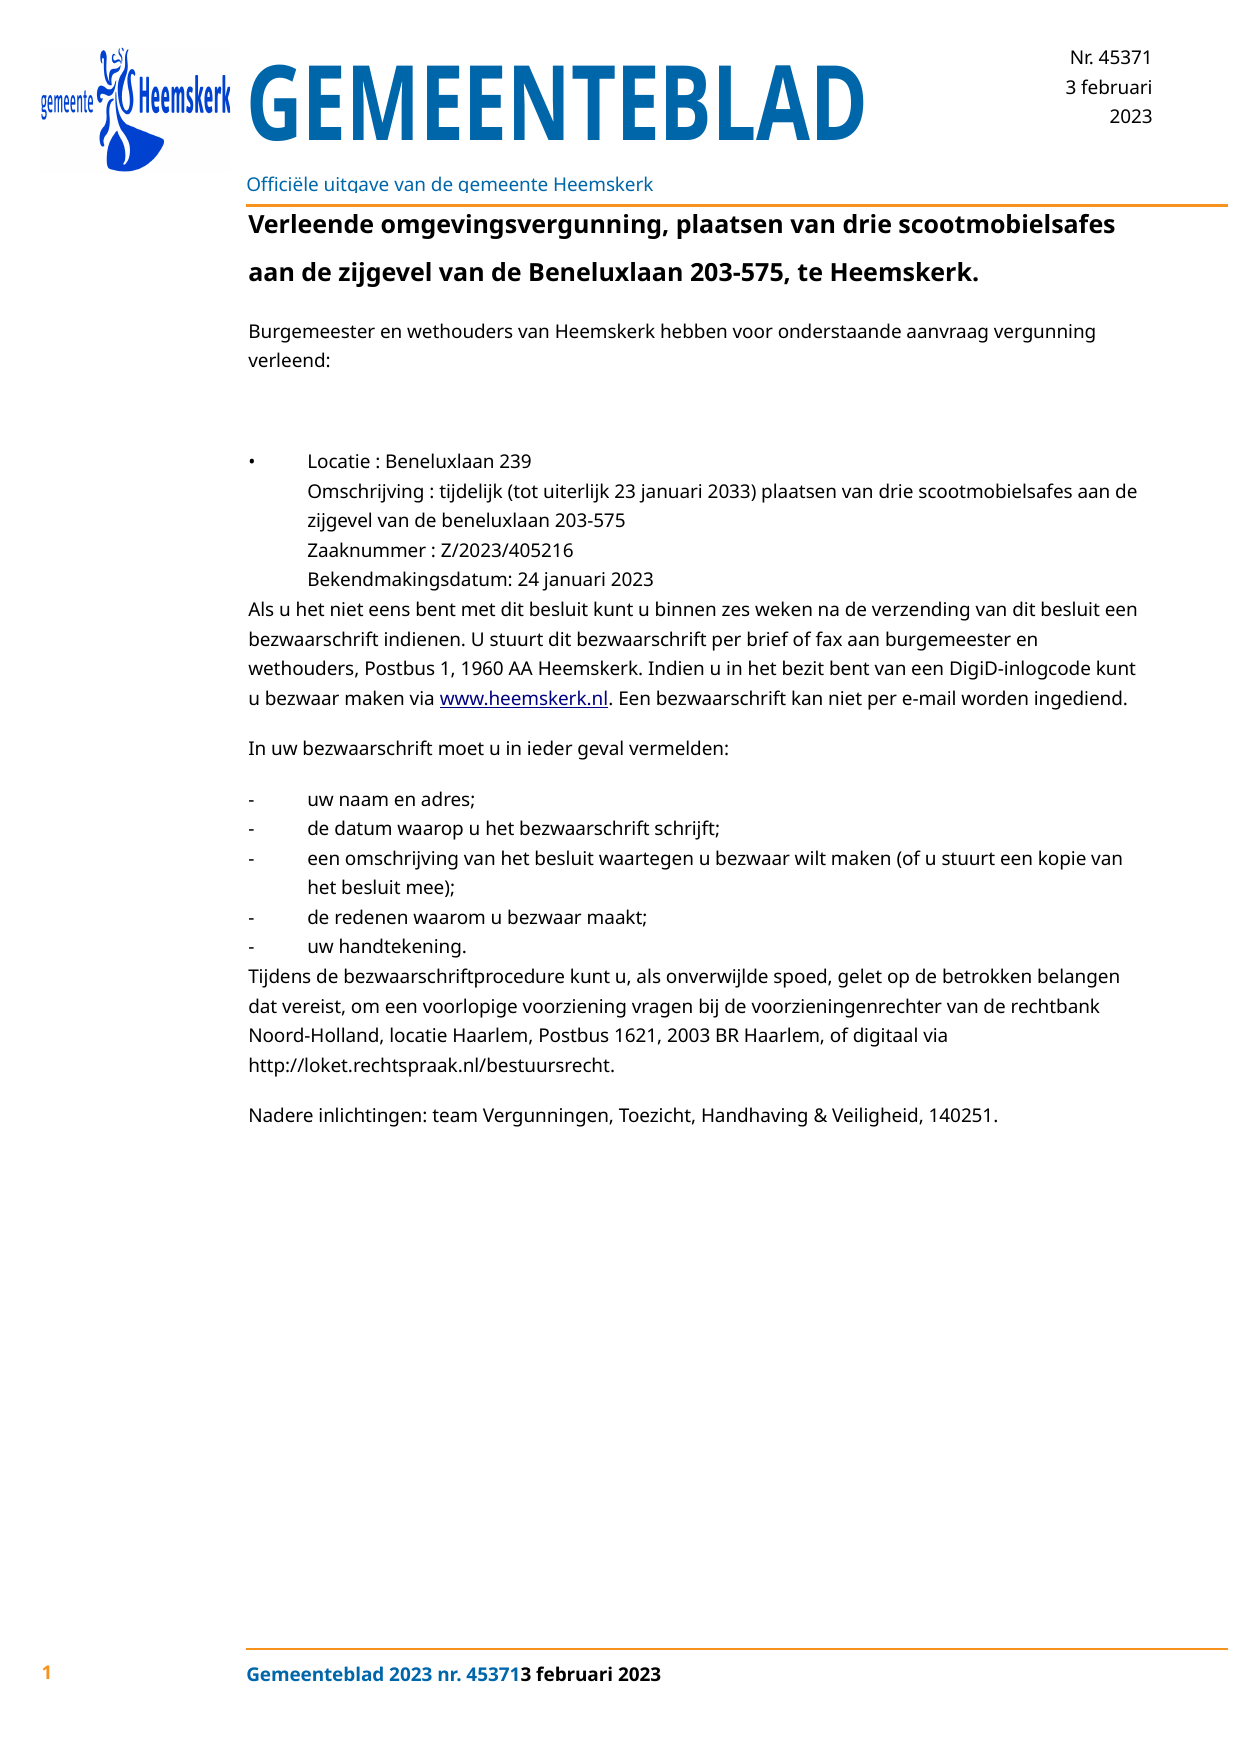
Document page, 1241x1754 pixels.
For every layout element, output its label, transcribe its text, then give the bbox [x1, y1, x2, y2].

list Locatie : Beneluxlaan 239 [248, 448, 1152, 474]
list uw handtekening. [248, 934, 1152, 959]
list uw naam en adres; [248, 786, 1152, 812]
list Bekendmakingsdatum: 24 januari 2023 [248, 567, 1152, 592]
text Tijdens de bezwaarschriftprocedure kunt u, als onverwijlde spoed, gelet op de betrokken belangen dat vereist, om een voorlopige voorziening vragen bij de voorzieningenrechter van de rechtbank Noord-Holland, locatie Haarlem, Postbus 1621, 2003 BR Haarlem, of digitaal via http://loket.rechtspraak.nl/bestuursrecht. [248, 963, 1152, 1078]
text Verleende omgevingsvergunning, plaatsen van drie scootmobielsafes aan de zijgevel van de Beneluxlaan 203-575, te Heemskerk. [248, 207, 1152, 288]
list Omschrijving : tijdelijk (tot uiterlijk 23 januari 2033) plaatsen van drie scootmobielsafes aan de zijgevel van de beneluxlaan 203-575 [248, 478, 1152, 533]
list een omschrijving van het besluit waartegen u bezwaar wilt maken (of u stuurt een kopie van het besluit mee); [248, 845, 1152, 900]
text Burgemeester en wethouders van Heemskerk hebben voor onderstaande aanvraag vergunning verleend: [248, 318, 1152, 373]
text Nadere inlichtingen: team Vergunningen, Toezicht, Handhaving & Veiligheid, 140251. [248, 1102, 1152, 1128]
text In uw bezwaarschrift moet u in ieder geval vermelden: [248, 735, 1152, 761]
text Als u het niet eens bent met dit besluit kunt u binnen zes weken na de verzending van dit besluit een bezwaarschrift indienen. U stuurt dit bezwaarschrift per brief of fax aan burgemeester en wethouders, Postbus 1, 1960 AA Heemskerk. Indien u in het bezit bent van een DigiD-inlogcode kunt u bezwaar maken via www.heemskerk.nl. Een bezwaarschrift kan niet per e-mail worden ingediend. [248, 596, 1152, 711]
list Zaaknummer : Z/2023/405216 [248, 537, 1152, 563]
list de redenen waarom u bezwaar maakt; [248, 904, 1152, 930]
picture [41, 47, 231, 172]
list de datum waarop u het bezwaarschrift schrijft; [248, 815, 1152, 841]
